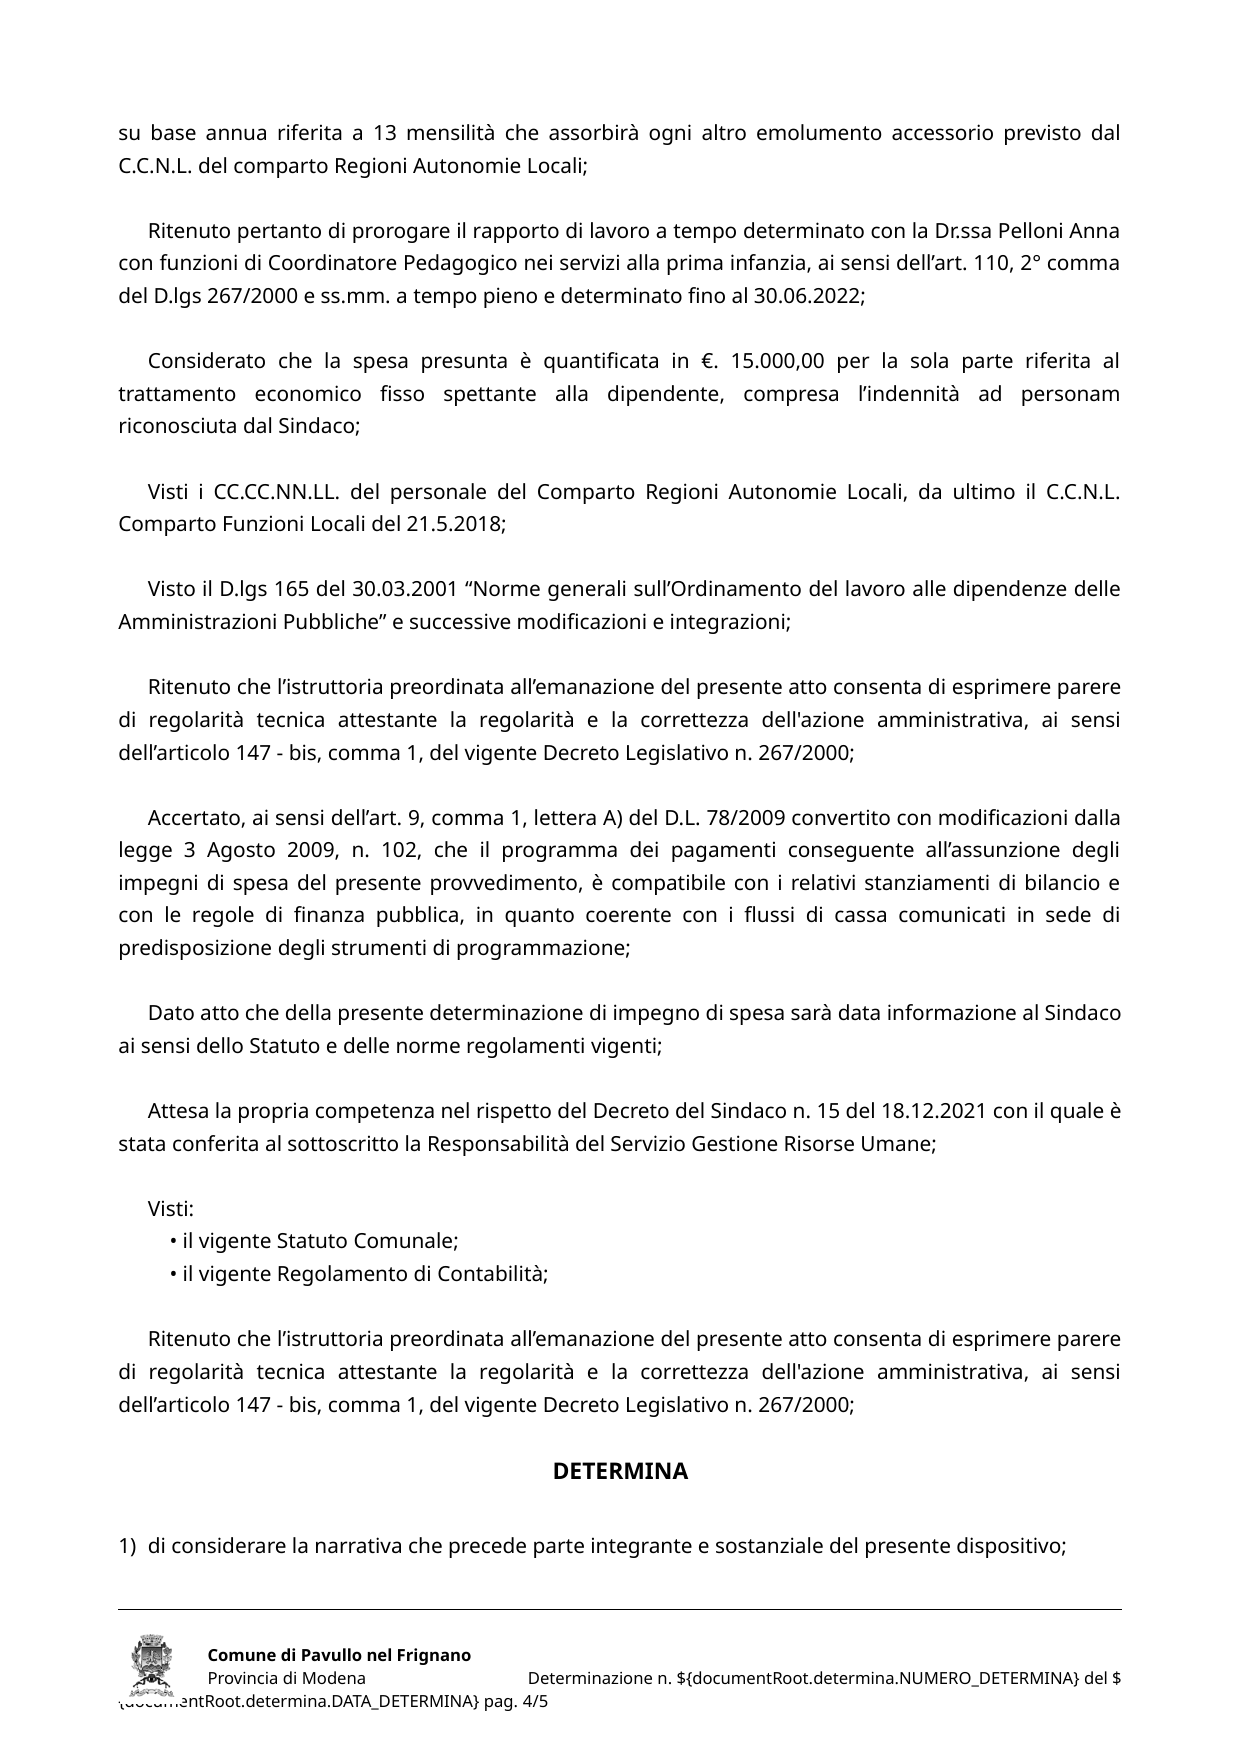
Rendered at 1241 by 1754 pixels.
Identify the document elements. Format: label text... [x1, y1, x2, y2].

text Ritenuto che l’istruttoria preordinata all’emanazione del presente atto consenta di esprimere parere di regolarità tecnica attestante la regolarità e la correttezza dell'azione amministrativa, ai sensi dell’articolo 147 - bis, comma 1, del vigente Decreto Legislativo n. 267/2000; [118, 1324, 1122, 1418]
text Ritenuto che l’istruttoria preordinata all’emanazione del presente atto consenta di esprimere parere di regolarità tecnica attestante la regolarità e la correttezza dell'azione amministrativa, ai sensi dell’articolo 147 - bis, comma 1, del vigente Decreto Legislativo n. 267/2000; [118, 672, 1122, 766]
text Visti i CC.CC.NN.LL. del personale del Comparto Regioni Autonomie Locali, da ultimo il C.C.N.L. Comparto Funzioni Locali del 21.5.2018; [118, 477, 1122, 538]
text • il vigente Regolamento di Contabilità; [118, 1259, 1122, 1288]
text • il vigente Statuto Comunale; [118, 1227, 1122, 1255]
text Visto il D.lgs 165 del 30.03.2001 “Norme generali sull’Ordinamento del lavoro alle dipendenze delle Amministrazioni Pubbliche” e successive modificazioni e integrazioni; [118, 574, 1122, 636]
text DETERMINA [118, 1455, 1122, 1486]
list di considerare la narrativa che precede parte integrante e sostanziale del presente dispositivo; [118, 1531, 1122, 1560]
text Ritenuto pertanto di prorogare il rapporto di lavoro a tempo determinato con la Dr.ssa Pelloni Anna con funzioni di Coordinatore Pedagogico nei servizi alla prima infanzia, ai sensi dell’art. 110, 2° comma del D.lgs 267/2000 e ss.mm. a tempo pieno e determinato fino al 30.06.2022; [118, 216, 1122, 309]
text Dato atto che della presente determinazione di impegno di spesa sarà data informazione al Sindaco ai sensi dello Statuto e delle norme regolamenti vigenti; [118, 998, 1122, 1059]
text Visti: [118, 1194, 1122, 1222]
picture [120, 1631, 183, 1704]
text su base annua riferita a 13 mensilità che assorbirà ogni altro emolumento accessorio previsto dal C.C.N.L. del comparto Regioni Autonomie Locali; [118, 118, 1122, 179]
text Accertato, ai sensi dell’art. 9, comma 1, lettera A) del D.L. 78/2009 convertito con modificazioni dalla legge 3 Agosto 2009, n. 102, che il programma dei pagamenti conseguente all’assunzione degli impegni di spesa del presente provvedimento, è compatibile con i relativi stanziamenti di bilancio e con le regole di finanza pubblica, in quanto coerente con i flussi di cassa comunicati in sede di predisposizione degli strumenti di programmazione; [118, 803, 1122, 962]
text Considerato che la spesa presunta è quantificata in €. 15.000,00 per la sola parte riferita al trattamento economico fisso spettante alla dipendente, compresa l’indennità ad personam riconosciuta dal Sindaco; [118, 346, 1122, 440]
text Attesa la propria competenza nel rispetto del Decreto del Sindaco n. 15 del 18.12.2021 con il quale è stata conferita al sottoscritto la Responsabilità del Servizio Gestione Risorse Umane; [118, 1096, 1122, 1157]
